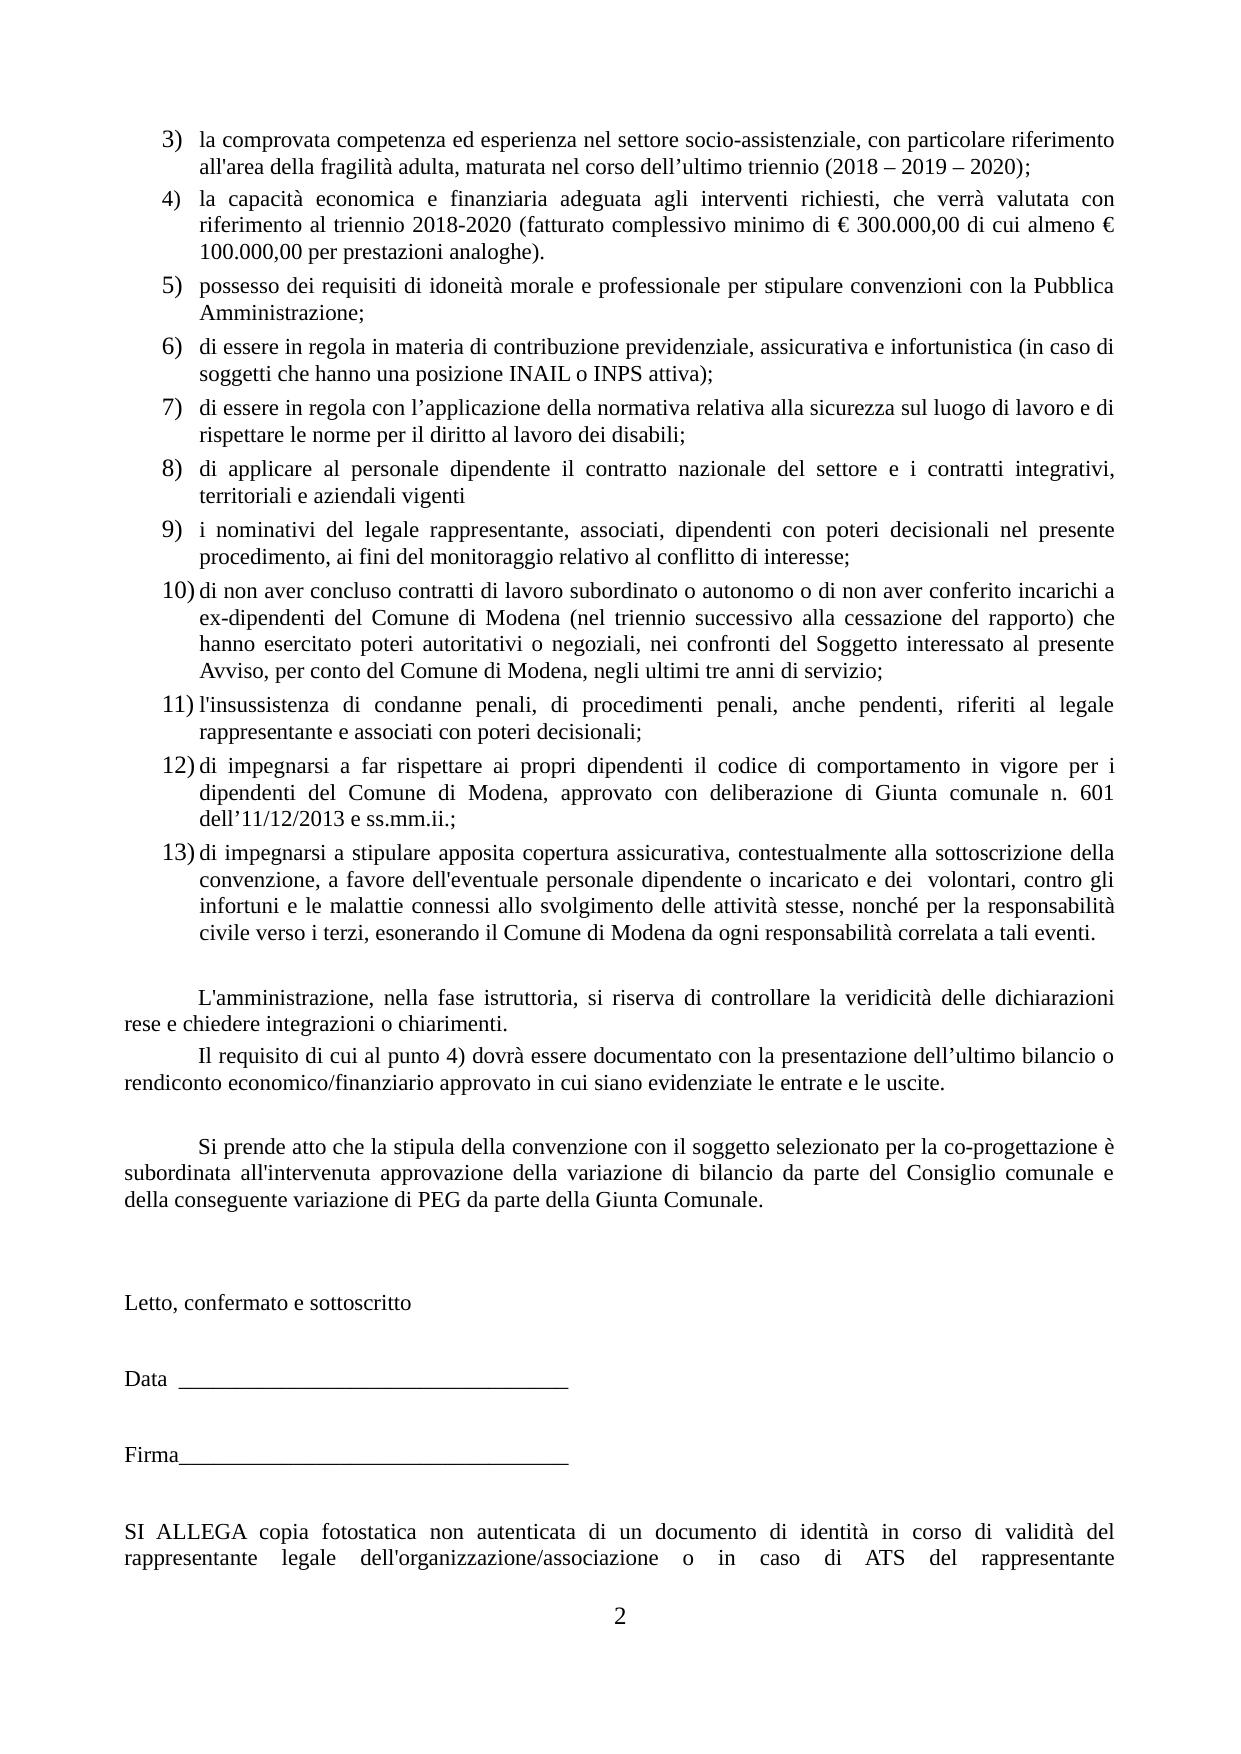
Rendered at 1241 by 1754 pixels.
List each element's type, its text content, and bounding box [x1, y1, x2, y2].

list di impegnarsi a far rispettare ai propri dipendenti il codice di comportamento in vigore per i dipendenti del Comune di Modena, approvato con deliberazione di Giunta comunale n. 601 dell’11/12/2013 e ss.mm.ii.; [162, 750, 1116, 832]
list di essere in regola con l’applicazione della normativa relativa alla sicurezza sul luogo di lavoro e di rispettare le norme per il diritto al lavoro dei disabili; [162, 392, 1116, 447]
list i nominativi del legale rappresentante, associati, dipendenti con poteri decisionali nel presente procedimento, ai fini del monitoraggio relativo al conflitto di interesse; [162, 514, 1116, 569]
text Il requisito di cui al punto 4) dovrà essere documentato con la presentazione dell’ultimo bilancio o rendiconto economico/finanziario approvato in cui siano evidenziate le entrate e le uscite. [124, 1042, 1116, 1095]
text Letto, confermato e sottoscritto [124, 1289, 1116, 1315]
text Si prende atto che la stipula della convenzione con il soggetto selezionato per la co-progettazione è subordinata all'intervenuta approvazione della variazione di bilancio da parte del Consiglio comunale e della conseguente variazione di PEG da parte della Giunta Comunale. [124, 1133, 1116, 1212]
list la capacità economica e finanziaria adeguata agli interventi richiesti, che verrà valutata con riferimento al triennio 2018-2020 (fatturato complessivo minimo di € 300.000,00 di cui almeno € 100.000,00 per prestazioni analoghe). [162, 185, 1116, 264]
list di non aver concluso contratti di lavoro subordinato o autonomo o di non aver conferito incarichi a ex-dipendenti del Comune di Modena (nel triennio successivo alla cessazione del rapporto) che hanno esercitato poteri autoritativi o negoziali, nei confronti del Soggetto interessato al presente Avviso, per conto del Comune di Modena, negli ultimi tre anni di servizio; [162, 575, 1116, 683]
text Firma__________________________________ [124, 1442, 1116, 1468]
list possesso dei requisiti di idoneità morale e professionale per stipulare convenzioni con la Pubblica Amministrazione; [162, 270, 1116, 325]
list di applicare al personale dipendente il contratto nazionale del settore e i contratti integrativi, territoriali e aziendali vigenti [162, 453, 1116, 508]
text L'amministrazione, nella fase istruttoria, si riserva di controllare la veridicità delle dichiarazioni rese e chiedere integrazioni o chiarimenti. [124, 983, 1116, 1036]
list l'insussistenza di condanne penali, di procedimenti penali, anche pendenti, riferiti al legale rappresentante e associati con poteri decisionali; [162, 689, 1116, 744]
text Data __________________________________ [124, 1365, 1116, 1391]
list di impegnarsi a stipulare apposita copertura assicurativa, contestualmente alla sottoscrizione della convenzione, a favore dell'eventuale personale dipendente o incaricato e dei volontari, contro gli infortuni e le malattie connessi allo svolgimento delle attività stesse, nonché per la responsabilità civile verso i terzi, esonerando il Comune di Modena da ogni responsabilità correlata a tali eventi. [162, 837, 1116, 945]
list di essere in regola in materia di contribuzione previdenziale, assicurativa e infortunistica (in caso di soggetti che hanno una posizione INAIL o INPS attiva); [162, 331, 1116, 386]
text SI ALLEGA copia fotostatica non autenticata di un documento di identità in corso di validità del rappresentante legale dell'organizzazione/associazione o in caso di ATS del rappresentante [124, 1518, 1116, 1571]
list la comprovata competenza ed esperienza nel settore socio-assistenziale, con particolare riferimento all'area della fragilità adulta, maturata nel corso dell’ultimo triennio (2018 – 2019 – 2020); [162, 124, 1116, 179]
